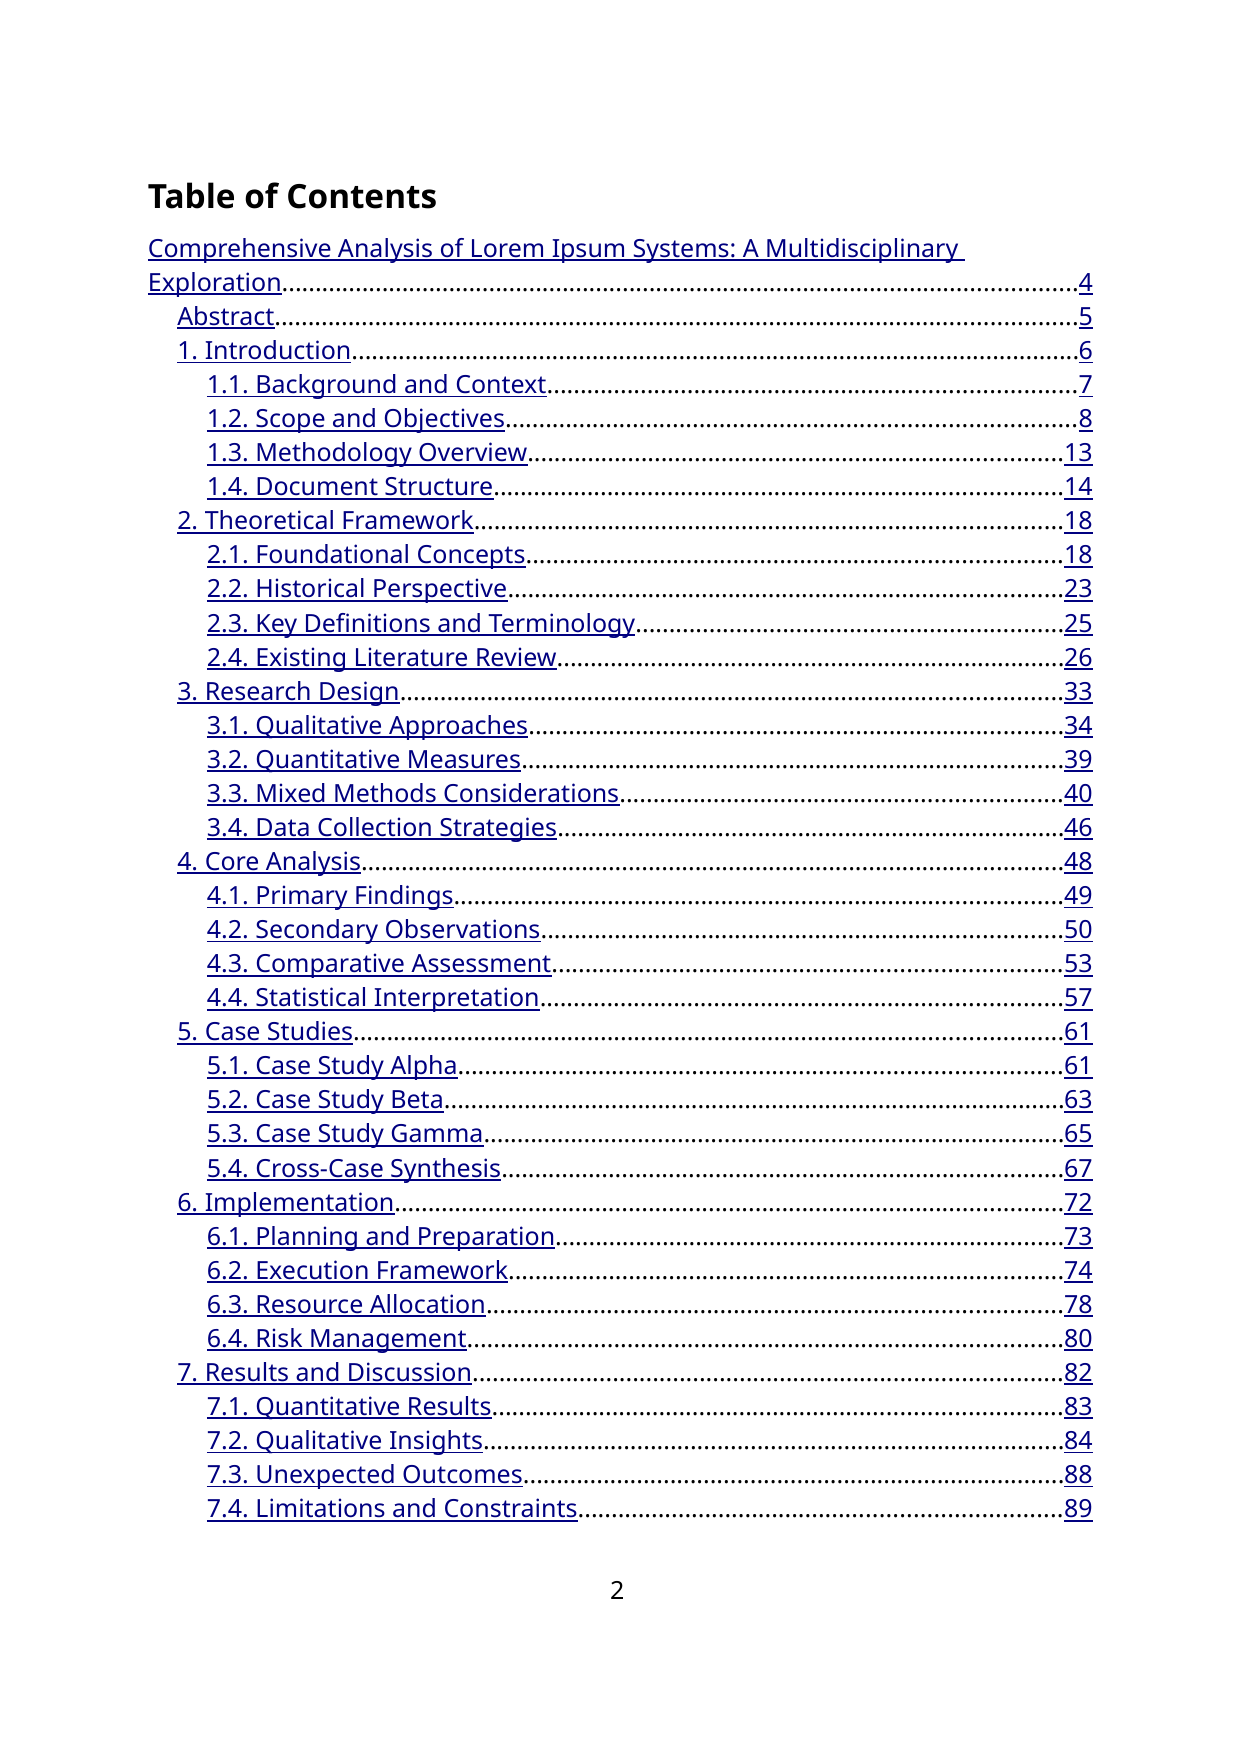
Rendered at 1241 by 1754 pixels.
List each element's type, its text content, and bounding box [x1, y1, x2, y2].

text 5. Case Studies 61 [177, 1014, 1093, 1048]
text 4.3. Comparative Assessment 53 [207, 946, 1093, 980]
text 7.2. Qualitative Insights 84 [207, 1423, 1093, 1457]
text 6.3. Resource Allocation 78 [207, 1286, 1093, 1321]
text 4.4. Statistical Interpretation 57 [207, 980, 1093, 1014]
subtitle Table of Contents [148, 173, 1093, 218]
text 7. Results and Discussion 82 [177, 1354, 1093, 1389]
text 3.4. Data Collection Strategies 46 [207, 809, 1093, 844]
text 1.4. Document Structure 14 [207, 469, 1093, 503]
text 3.1. Qualitative Approaches 34 [207, 707, 1093, 741]
text 5.1. Case Study Alpha 61 [207, 1048, 1093, 1082]
text 4.2. Secondary Observations 50 [207, 912, 1093, 946]
text Abstract 5 [177, 299, 1093, 333]
text 6.4. Risk Management 80 [207, 1321, 1093, 1354]
text 4.1. Primary Findings 49 [207, 878, 1093, 912]
text 6.1. Planning and Preparation 73 [207, 1218, 1093, 1252]
text 4. Core Analysis 48 [177, 844, 1093, 878]
text 6. Implementation 72 [177, 1184, 1093, 1218]
text 2. Theoretical Framework 18 [177, 503, 1093, 537]
text 1.1. Background and Context 7 [207, 367, 1093, 401]
text 5.2. Case Study Beta 63 [207, 1082, 1093, 1116]
text 5.3. Case Study Gamma 65 [207, 1116, 1093, 1150]
text 6.2. Execution Framework 74 [207, 1252, 1093, 1286]
text Comprehensive Analysis of Lorem Ipsum Systems: A Multidisciplinary Exploration 4 [148, 231, 1093, 299]
text 3.3. Mixed Methods Considerations 40 [207, 776, 1093, 809]
text 2.2. Historical Perspective 23 [207, 571, 1093, 605]
text 3.2. Quantitative Measures 39 [207, 741, 1093, 776]
text 2.4. Existing Literature Review 26 [207, 639, 1093, 673]
text 2.1. Foundational Concepts 18 [207, 537, 1093, 571]
text 2.3. Key Definitions and Terminology 25 [207, 605, 1093, 639]
text 1. Introduction 6 [177, 333, 1093, 367]
text 5.4. Cross-Case Synthesis 67 [207, 1150, 1093, 1184]
text 7.4. Limitations and Constraints 89 [207, 1491, 1093, 1525]
text 1.3. Methodology Overview 13 [207, 435, 1093, 469]
text 7.1. Quantitative Results 83 [207, 1389, 1093, 1423]
text 1.2. Scope and Objectives 8 [207, 401, 1093, 435]
text 3. Research Design 33 [177, 673, 1093, 707]
text 7.3. Unexpected Outcomes 88 [207, 1457, 1093, 1491]
